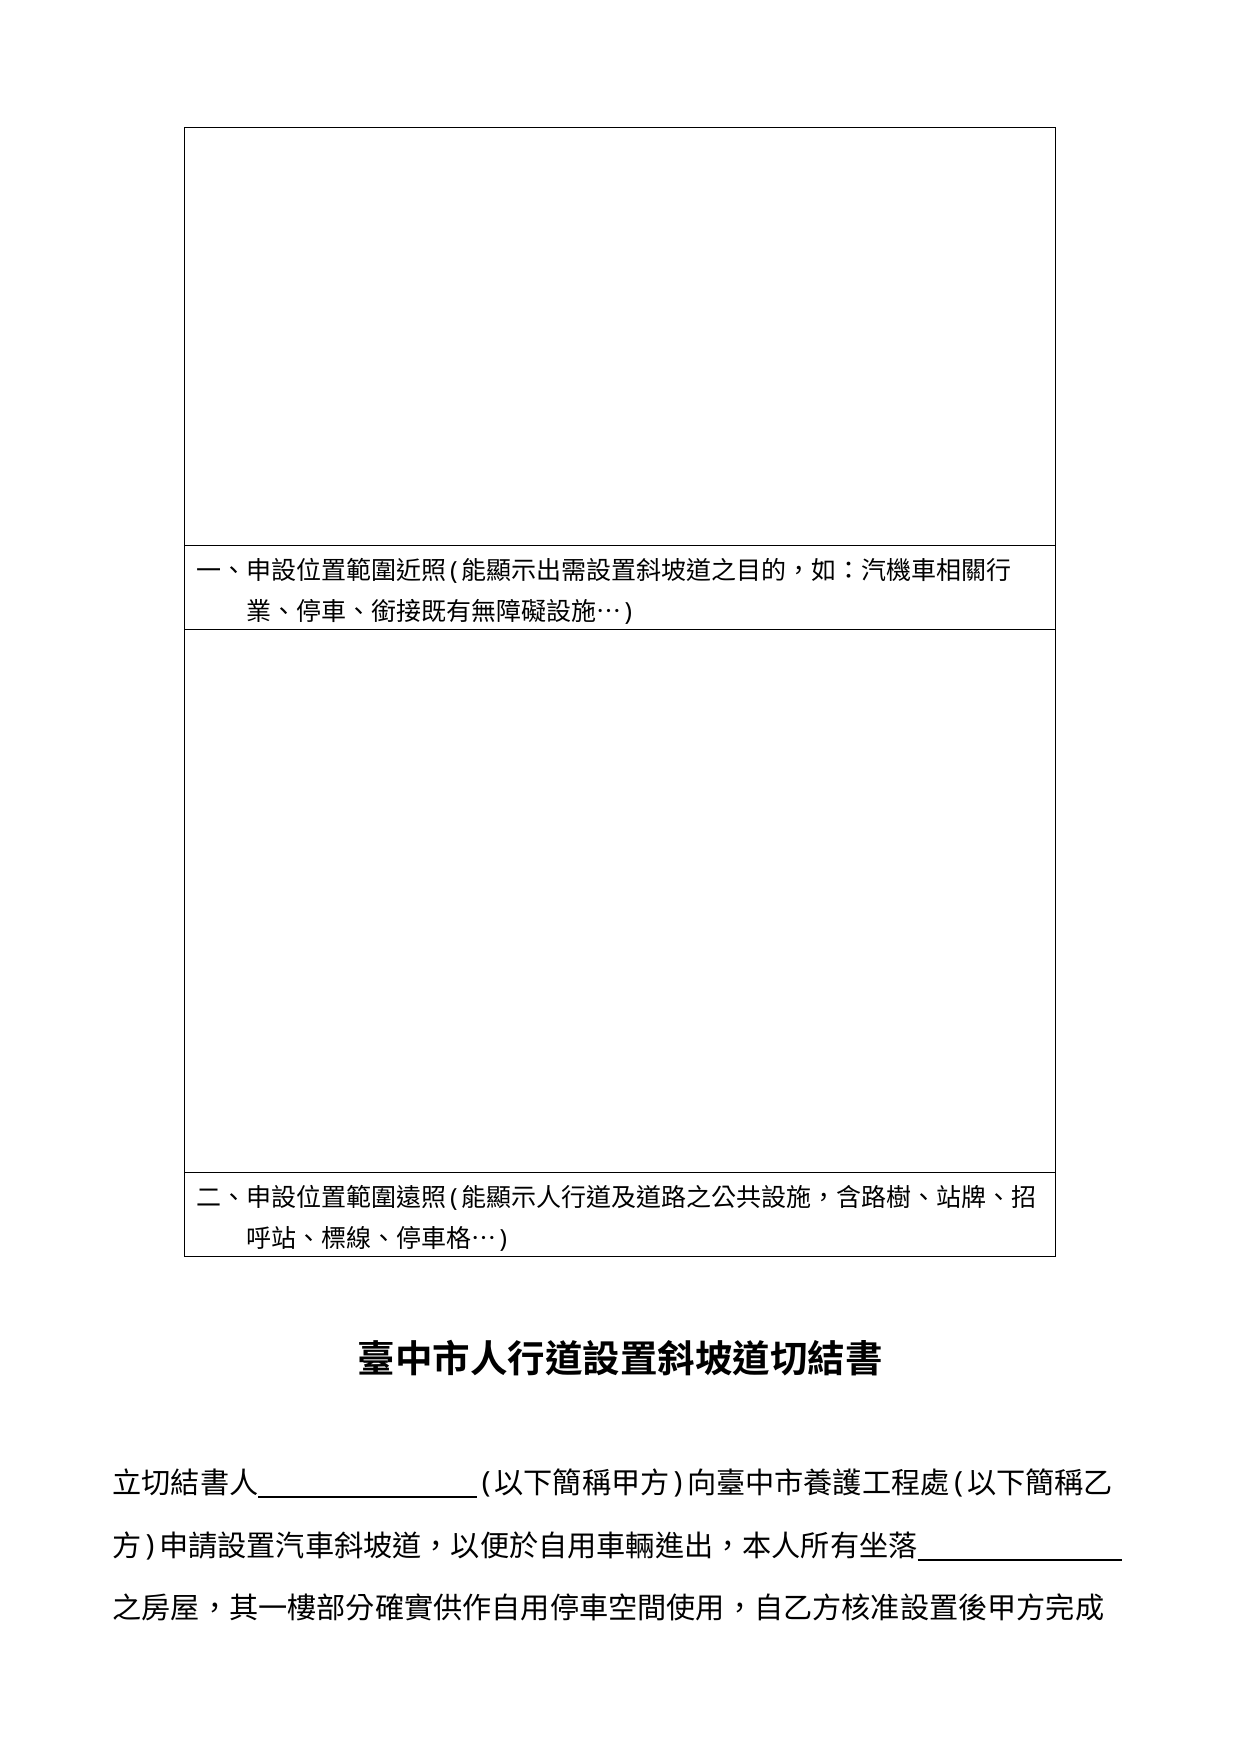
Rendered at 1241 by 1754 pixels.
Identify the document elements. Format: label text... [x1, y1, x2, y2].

text 立切結書人 (以下簡稱甲方)向臺中市養護工程處(以下簡稱乙方)申請設置汽車斜坡道，以便於自用車輛進出，本人所有坐落 之房屋，其一樓部分確實供作自用停車空間使用，自乙方核准設置後甲方完成 [112, 1439, 1128, 1627]
text 臺中市人行道設置斜坡道切結書 [112, 1314, 1128, 1377]
table_cell [185, 630, 1055, 1172]
table_cell 二、申設位置範圍遠照(能顯示人行道及道路之公共設施，含路樹、站牌、招呼站、標線、停車格…) [185, 1173, 1055, 1256]
table_header [185, 128, 1055, 545]
table_cell 一、申設位置範圍近照(能顯示出需設置斜坡道之目的，如：汽機車相關行業、停車、銜接既有無障礙設施…) [185, 546, 1055, 629]
